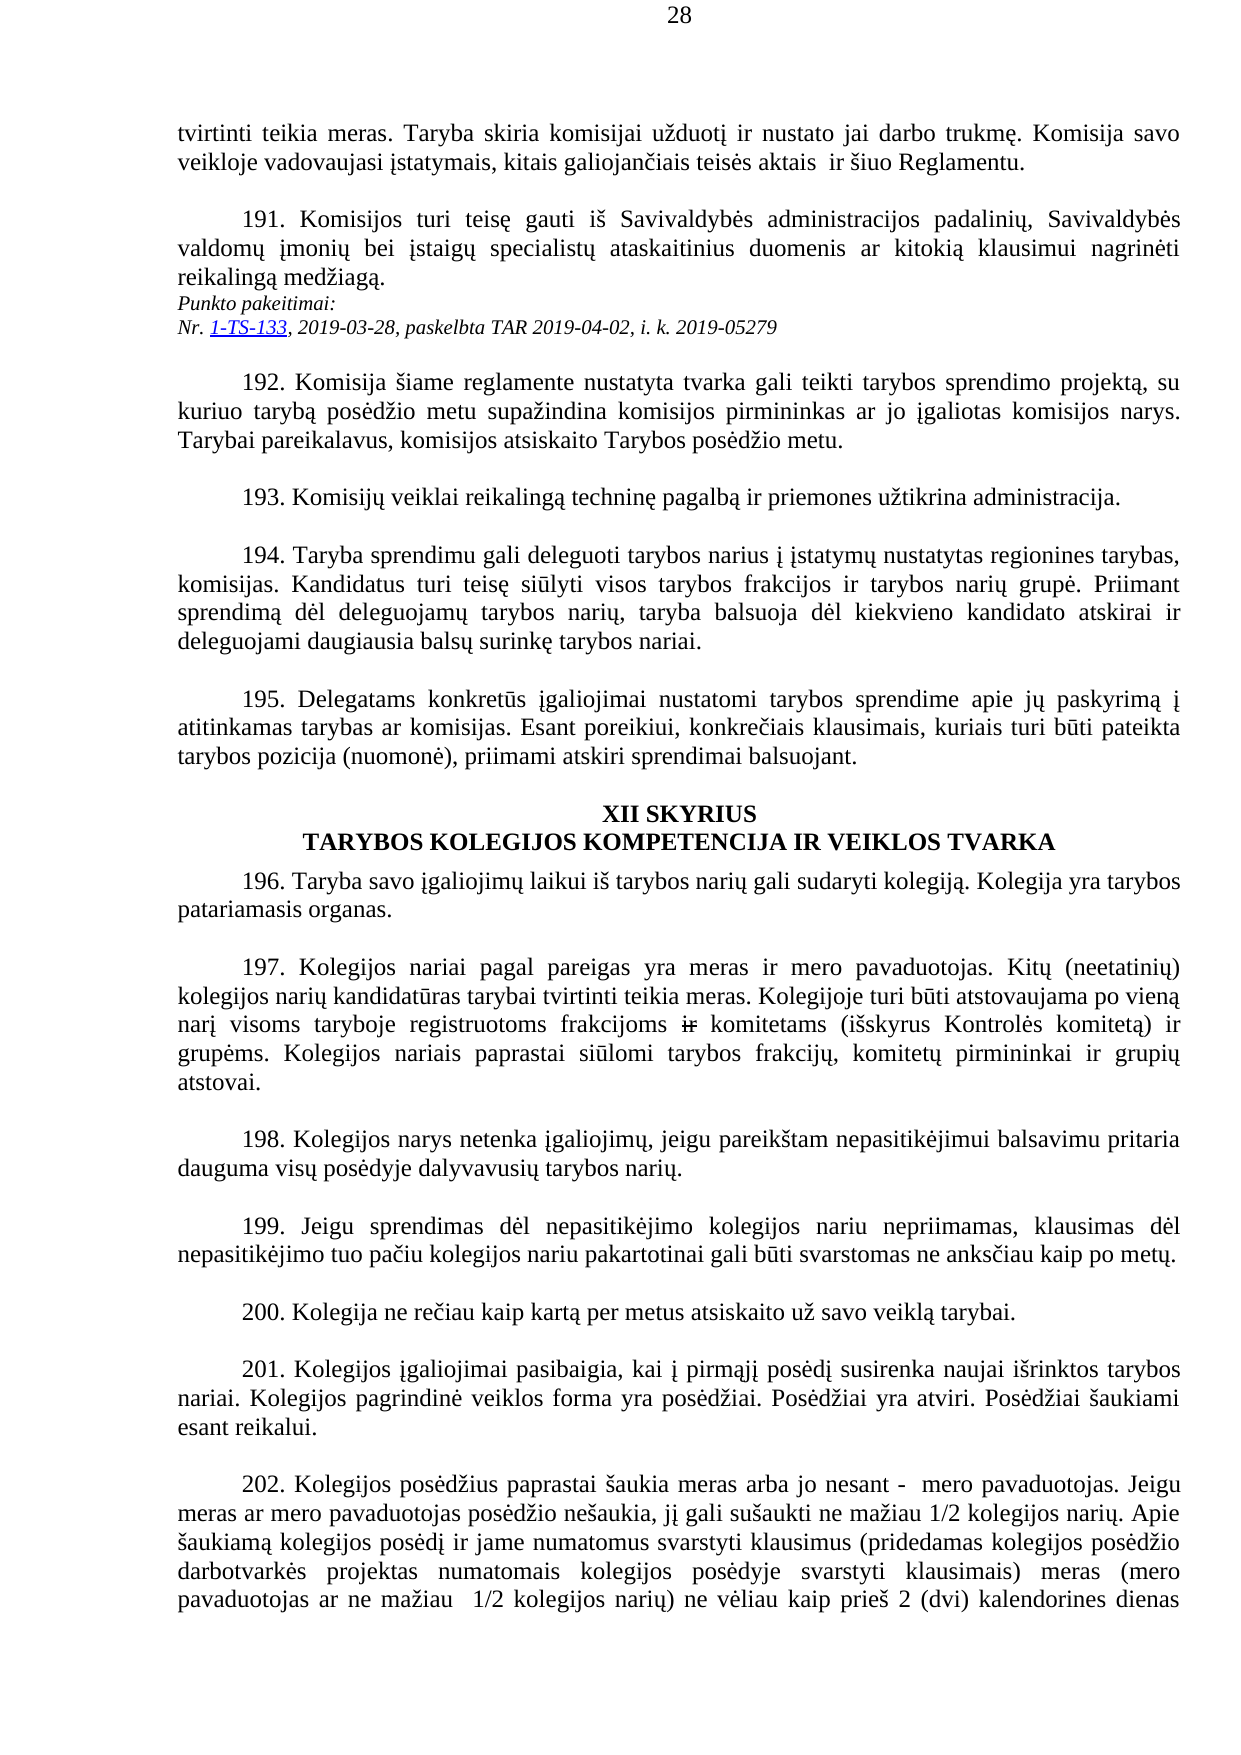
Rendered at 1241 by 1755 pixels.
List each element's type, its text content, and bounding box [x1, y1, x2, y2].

text 197. Kolegijos nariai pagal pareigas yra meras ir mero pavaduotojas. Kitų (neetatinių) kolegijos narių kandidatūras tarybai tvirtinti teikia meras. Kolegijoje turi būti atstovaujama po vieną narį visoms taryboje registruotoms frakcijoms ir komitetams (išskyrus Kontrolės komitetą) ir grupėms. Kolegijos nariais paprastai siūlomi tarybos frakcijų, komitetų pirmininkai ir grupių atstovai. [177, 952, 1181, 1096]
text 192. Komisija šiame reglamente nustatyta tvarka gali teikti tarybos sprendimo projektą, su kuriuo tarybą posėdžio metu supažindina komisijos pirmininkas ar jo įgaliotas komisijos narys. Tarybai pareikalavus, komisijos atsiskaito Tarybos posėdžio metu. [177, 367, 1181, 454]
text 191. Komisijos turi teisę gauti iš Savivaldybės administracijos padalinių, Savivaldybės valdomų įmonių bei įstaigų specialistų ataskaitinius duomenis ar kitokią klausimui nagrinėti reikalingą medžiagą. [177, 204, 1181, 291]
text XII SKYRIUS [177, 799, 1181, 827]
text 193. Komisijų veiklai reikalingą techninę pagalbą ir priemones užtikrina administracija. [177, 482, 1181, 511]
text 201. Kolegijos įgaliojimai pasibaigia, kai į pirmąjį posėdį susirenka naujai išrinktos tarybos nariai. Kolegijos pagrindinė veiklos forma yra posėdžiai. Posėdžiai yra atviri. Posėdžiai šaukiami esant reikalui. [177, 1354, 1181, 1441]
text 194. Taryba sprendimu gali deleguoti tarybos narius į įstatymų nustatytas regionines tarybas, komisijas. Kandidatus turi teisę siūlyti visos tarybos frakcijos ir tarybos narių grupė. Priimant sprendimą dėl deleguojamų tarybos narių, taryba balsuoja dėl kiekvieno kandidato atskirai ir deleguojami daugiausia balsų surinkę tarybos nariai. [177, 540, 1181, 655]
text 198. Kolegijos narys netenka įgaliojimų, jeigu pareikštam nepasitikėjimui balsavimu pritaria dauguma visų posėdyje dalyvavusių tarybos narių. [177, 1124, 1181, 1182]
text Punkto pakeitimai: [177, 291, 1181, 315]
text Nr. 1-TS-133, 2019-03-28, paskelbta TAR 2019-04-02, i. k. 2019-05279 [177, 315, 1181, 339]
text 195. Delegatams konkretūs įgaliojimai nustatomi tarybos sprendime apie jų paskyrimą į atitinkamas tarybas ar komisijas. Esant poreikiui, konkrečiais klausimais, kuriais turi būti pateikta tarybos pozicija (nuomonė), priimami atskiri sprendimai balsuojant. [177, 684, 1181, 770]
text 199. Jeigu sprendimas dėl nepasitikėjimo kolegijos nariu nepriimamas, klausimas dėl nepasitikėjimo tuo pačiu kolegijos nariu pakartotinai gali būti svarstomas ne anksčiau kaip po metų. [177, 1211, 1181, 1268]
text tvirtinti teikia meras. Taryba skiria komisijai užduotį ir nustato jai darbo trukmę. Komisija savo veikloje vadovaujasi įstatymais, kitais galiojančiais teisės aktais ir šiuo Reglamentu. [177, 118, 1181, 176]
text 200. Kolegija ne rečiau kaip kartą per metus atsiskaito už savo veiklą tarybai. [177, 1297, 1181, 1326]
text 196. Taryba savo įgaliojimų laikui iš tarybos narių gali sudaryti kolegiją. Kolegija yra tarybos patariamasis organas. [177, 866, 1181, 923]
text TARYBOS KOLEGIJOS KOMPETENCIJA IR VEIKLOS TVARKA [177, 827, 1181, 856]
text 202. Kolegijos posėdžius paprastai šaukia meras arba jo nesant - mero pavaduotojas. Jeigu meras ar mero pavaduotojas posėdžio nešaukia, jį gali sušaukti ne mažiau 1/2 kolegijos narių. Apie šaukiamą kolegijos posėdį ir jame numatomus svarstyti klausimus (pridedamas kolegijos posėdžio darbotvarkės projektas numatomais kolegijos posėdyje svarstyti klausimais) meras (mero pavaduotojas ar ne mažiau 1/2 kolegijos narių) ne vėliau kaip prieš 2 (dvi) kalendorines dienas [177, 1469, 1181, 1613]
